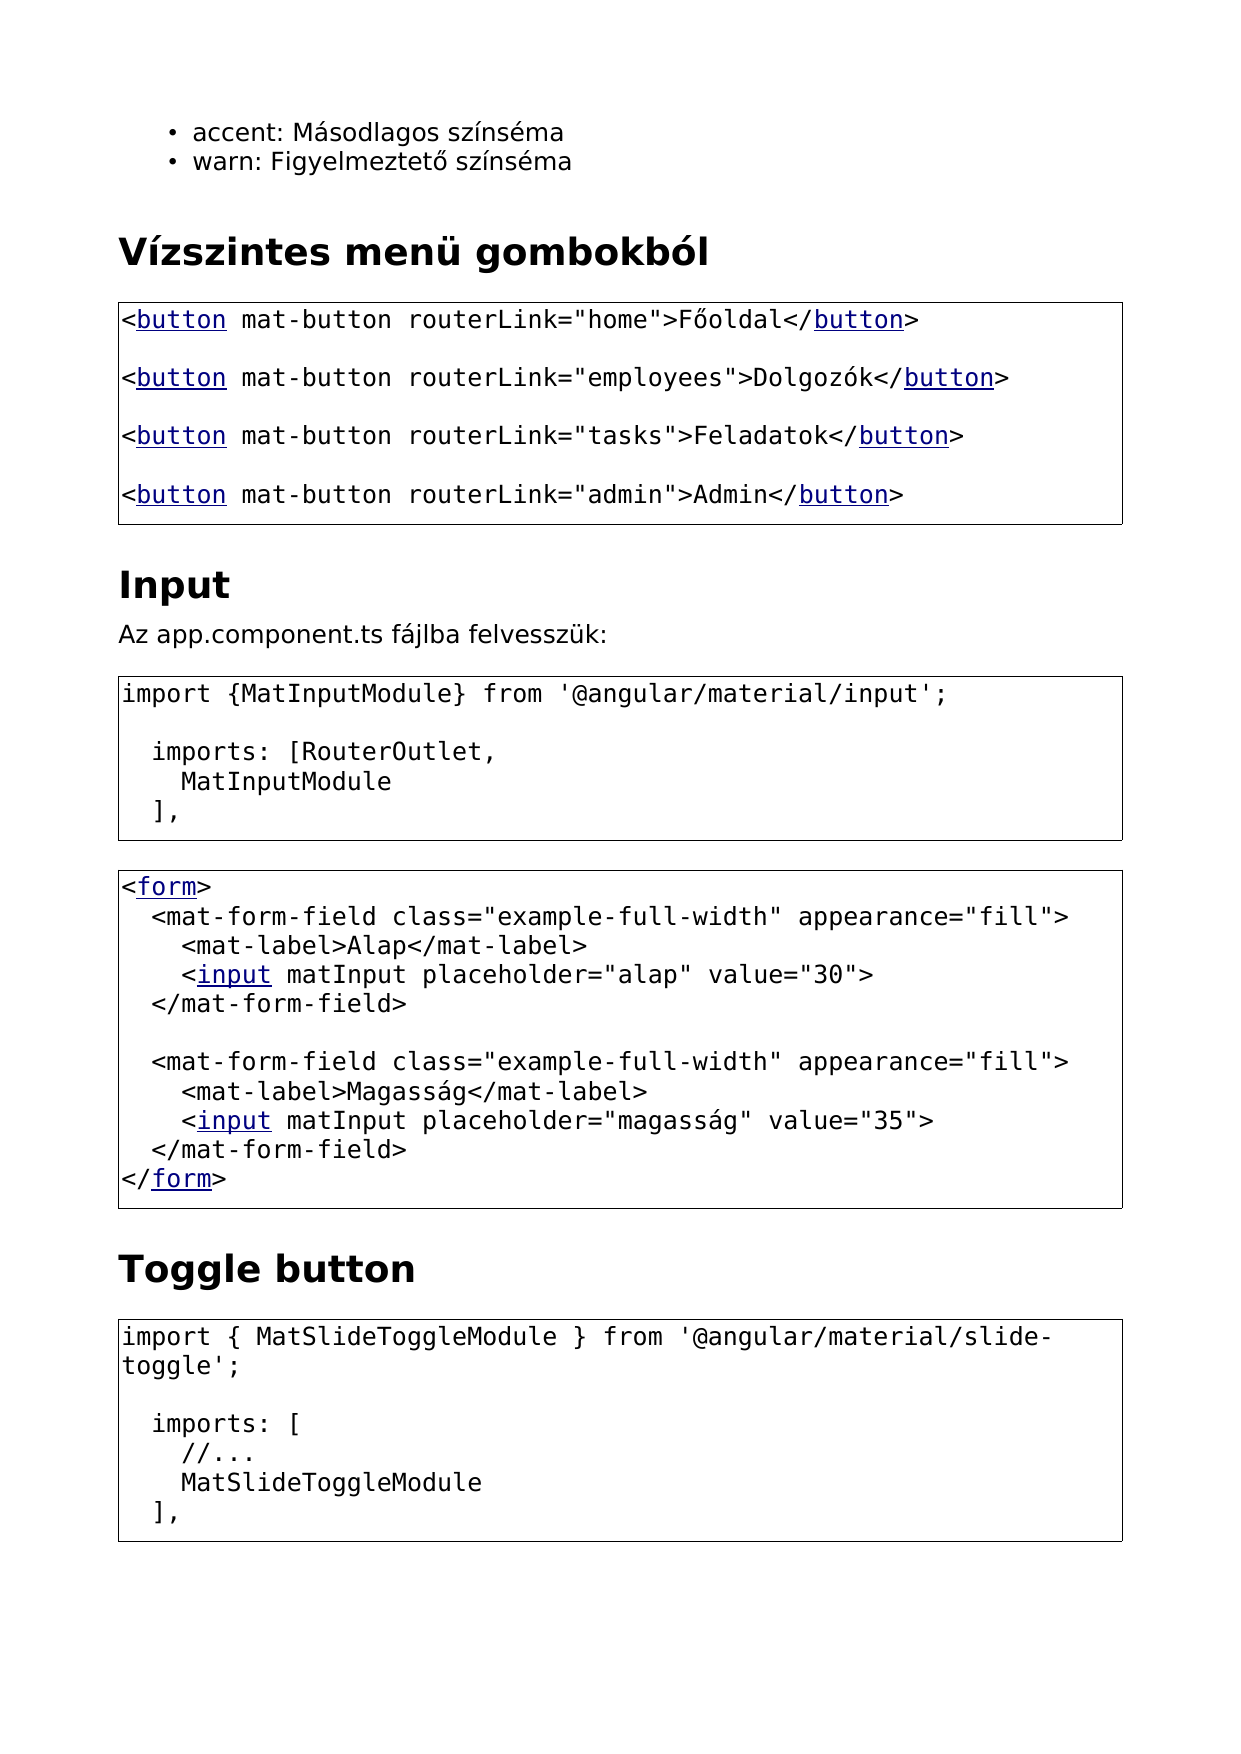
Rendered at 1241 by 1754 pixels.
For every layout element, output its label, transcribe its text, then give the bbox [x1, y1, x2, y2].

table_header import {MatInputModule} from '@angular/material/input'; imports: [RouterOutlet, MatInputModule ], [119, 677, 1122, 840]
list warn: Figyelmeztető színséma [177, 147, 1122, 176]
subtitle Toggle button [118, 1248, 1122, 1292]
text Az app.component.ts fájlba felvesszük: [118, 620, 1122, 649]
subtitle Vízszintes menü gombokból [118, 231, 1122, 274]
table_header <button mat-button routerLink="home">Főoldal</button> <button mat-button routerLink="employees">Dolgozók</button> <button mat-button routerLink="tasks">Feladatok</button> <button mat-button routerLink="admin">Admin</button> [119, 303, 1122, 524]
subtitle Input [118, 564, 1122, 607]
table_header import { MatSlideToggleModule } from '@angular/material/slide-toggle'; imports: [ //... MatSlideToggleModule ], [119, 1320, 1122, 1541]
table_header <form> <mat-form-field class="example-full-width" appearance="fill"> <mat-label>Alap</mat-label> <input matInput placeholder="alap" value="30"> </mat-form-field> <mat-form-field class="example-full-width" appearance="fill"> <mat-label>Magasság</mat-label> <input matInput placeholder="magasság" value="35"> </mat-form-field> </form> [119, 871, 1122, 1208]
list accent: Másodlagos színséma [177, 118, 1122, 147]
